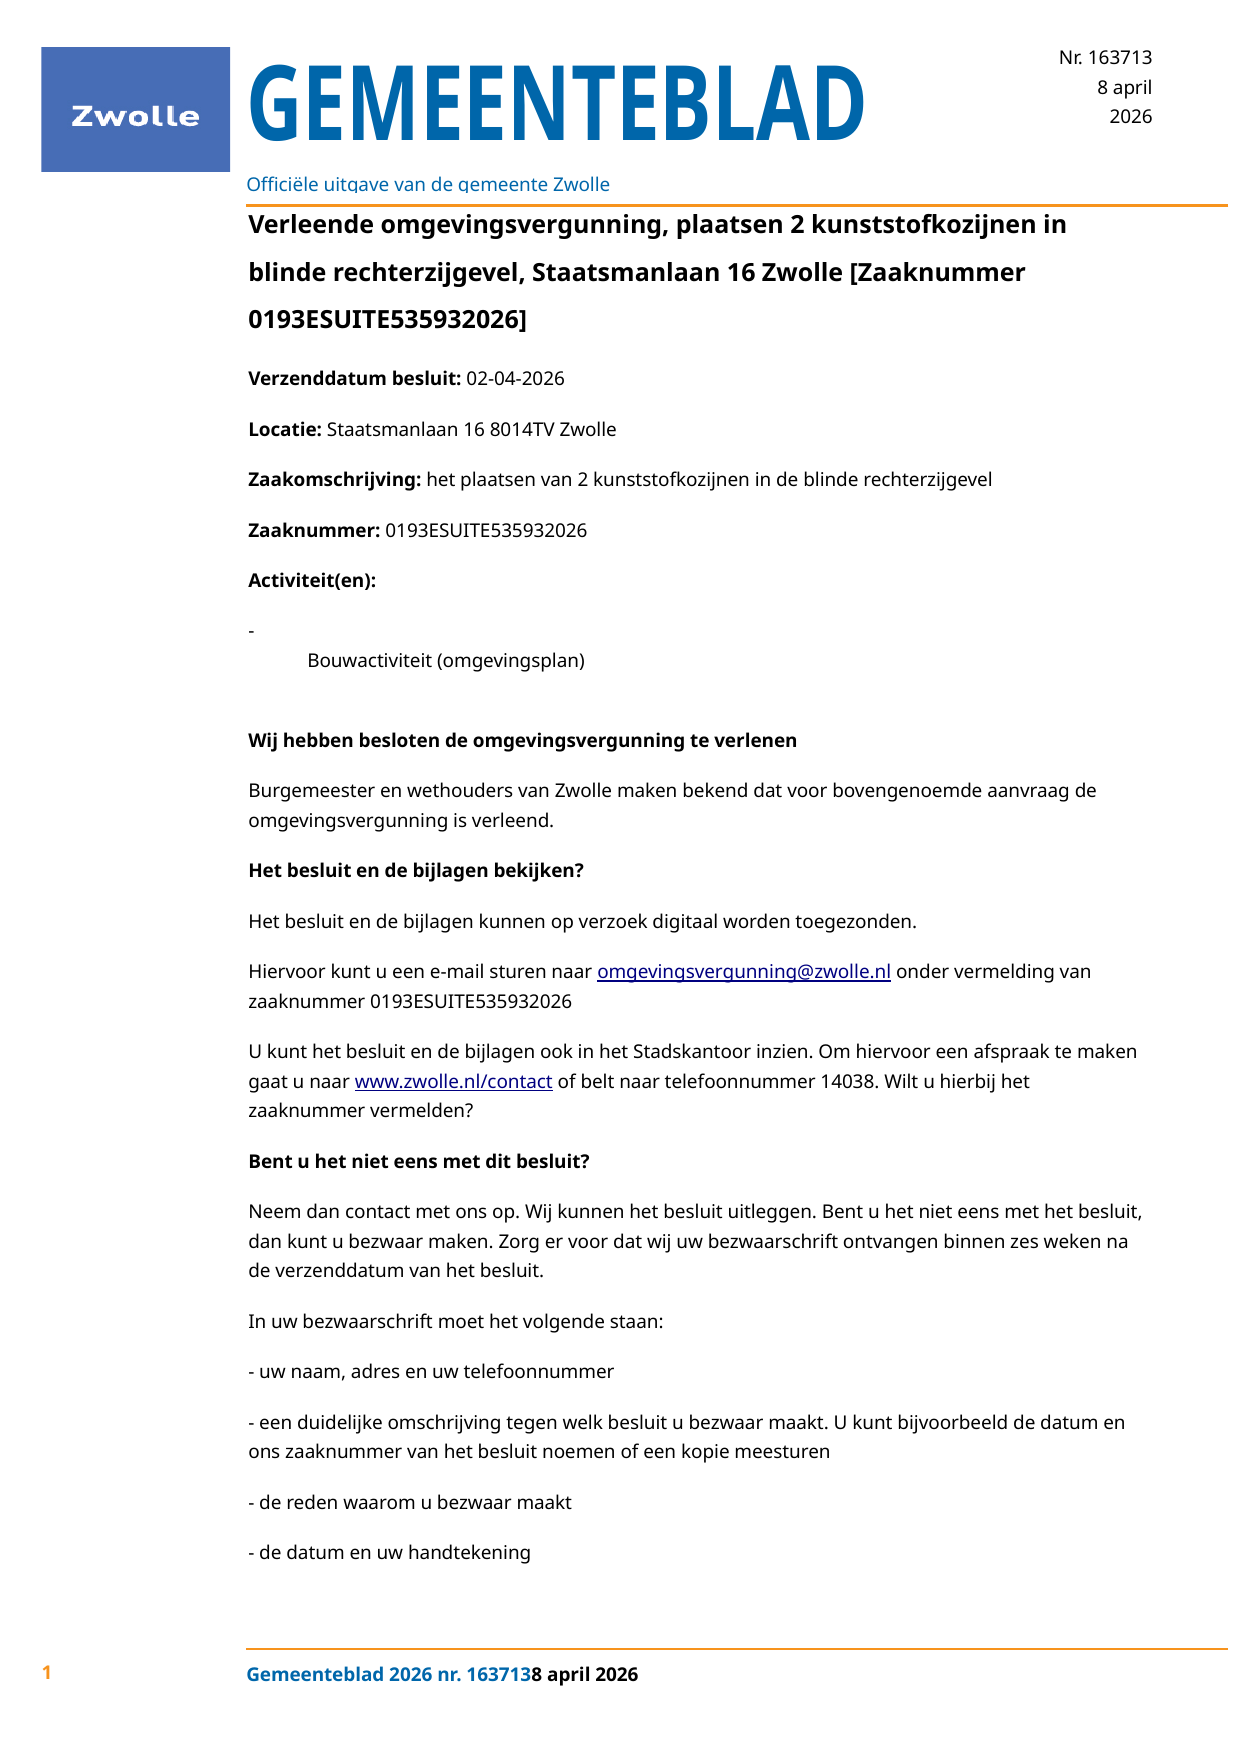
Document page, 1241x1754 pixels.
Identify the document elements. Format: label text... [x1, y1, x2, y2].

text Hiervoor kunt u een e-mail sturen naar omgevingsvergunning@zwolle.nl onder vermelding van zaaknummer 0193ESUITE535932026 [248, 958, 1152, 1014]
list Bouwactiviteit (omgevingsplan) [248, 647, 1152, 673]
text Verzenddatum besluit: 02-04-2026 [248, 366, 1152, 391]
text Burgemeester en wethouders van Zwolle maken bekend dat voor bovengenoemde aanvraag de omgevingsvergunning is verleend. [248, 778, 1152, 833]
text U kunt het besluit en de bijlagen ook in het Stadskantoor inzien. Om hiervoor een afspraak te maken gaat u naar www.zwolle.nl/contact of belt naar telefoonnummer 14038. Wilt u hierbij het zaaknummer vermelden? [248, 1038, 1152, 1123]
text - uw naam, adres en uw telefoonnummer [248, 1358, 1152, 1384]
text Het besluit en de bijlagen kunnen op verzoek digitaal worden toegezonden. [248, 908, 1152, 934]
text Zaakomschrijving: het plaatsen van 2 kunststofkozijnen in de blinde rechterzijgevel [248, 466, 1152, 492]
text Bent u het niet eens met dit besluit? [248, 1148, 1152, 1174]
text Het besluit en de bijlagen bekijken? [248, 858, 1152, 883]
text - de reden waarom u bezwaar maakt [248, 1489, 1152, 1514]
text Verleende omgevingsvergunning, plaatsen 2 kunststofkozijnen in blinde rechterzijgevel, Staatsmanlaan 16 Zwolle [Zaaknummer 0193ESUITE535932026] [248, 207, 1152, 336]
text Locatie: Staatsmanlaan 16 8014TV Zwolle [248, 416, 1152, 442]
text Neem dan contact met ons op. Wij kunnen het besluit uitleggen. Bent u het niet eens met het besluit, dan kunt u bezwaar maken. Zorg er voor dat wij uw bezwaarschrift ontvangen binnen zes weken na de verzenddatum van het besluit. [248, 1198, 1152, 1283]
text Wij hebben besloten de omgevingsvergunning te verlenen [248, 727, 1152, 753]
text In uw bezwaarschrift moet het volgende staan: [248, 1308, 1152, 1334]
text - een duidelijke omschrijving tegen welk besluit u bezwaar maakt. U kunt bijvoorbeeld de datum en ons zaaknummer van het besluit noemen of een kopie meesturen [248, 1409, 1152, 1464]
text - de datum en uw handtekening [248, 1539, 1152, 1565]
text Zaaknummer: 0193ESUITE535932026 [248, 517, 1152, 542]
text Activiteit(en): [248, 567, 1152, 593]
picture [41, 47, 231, 172]
